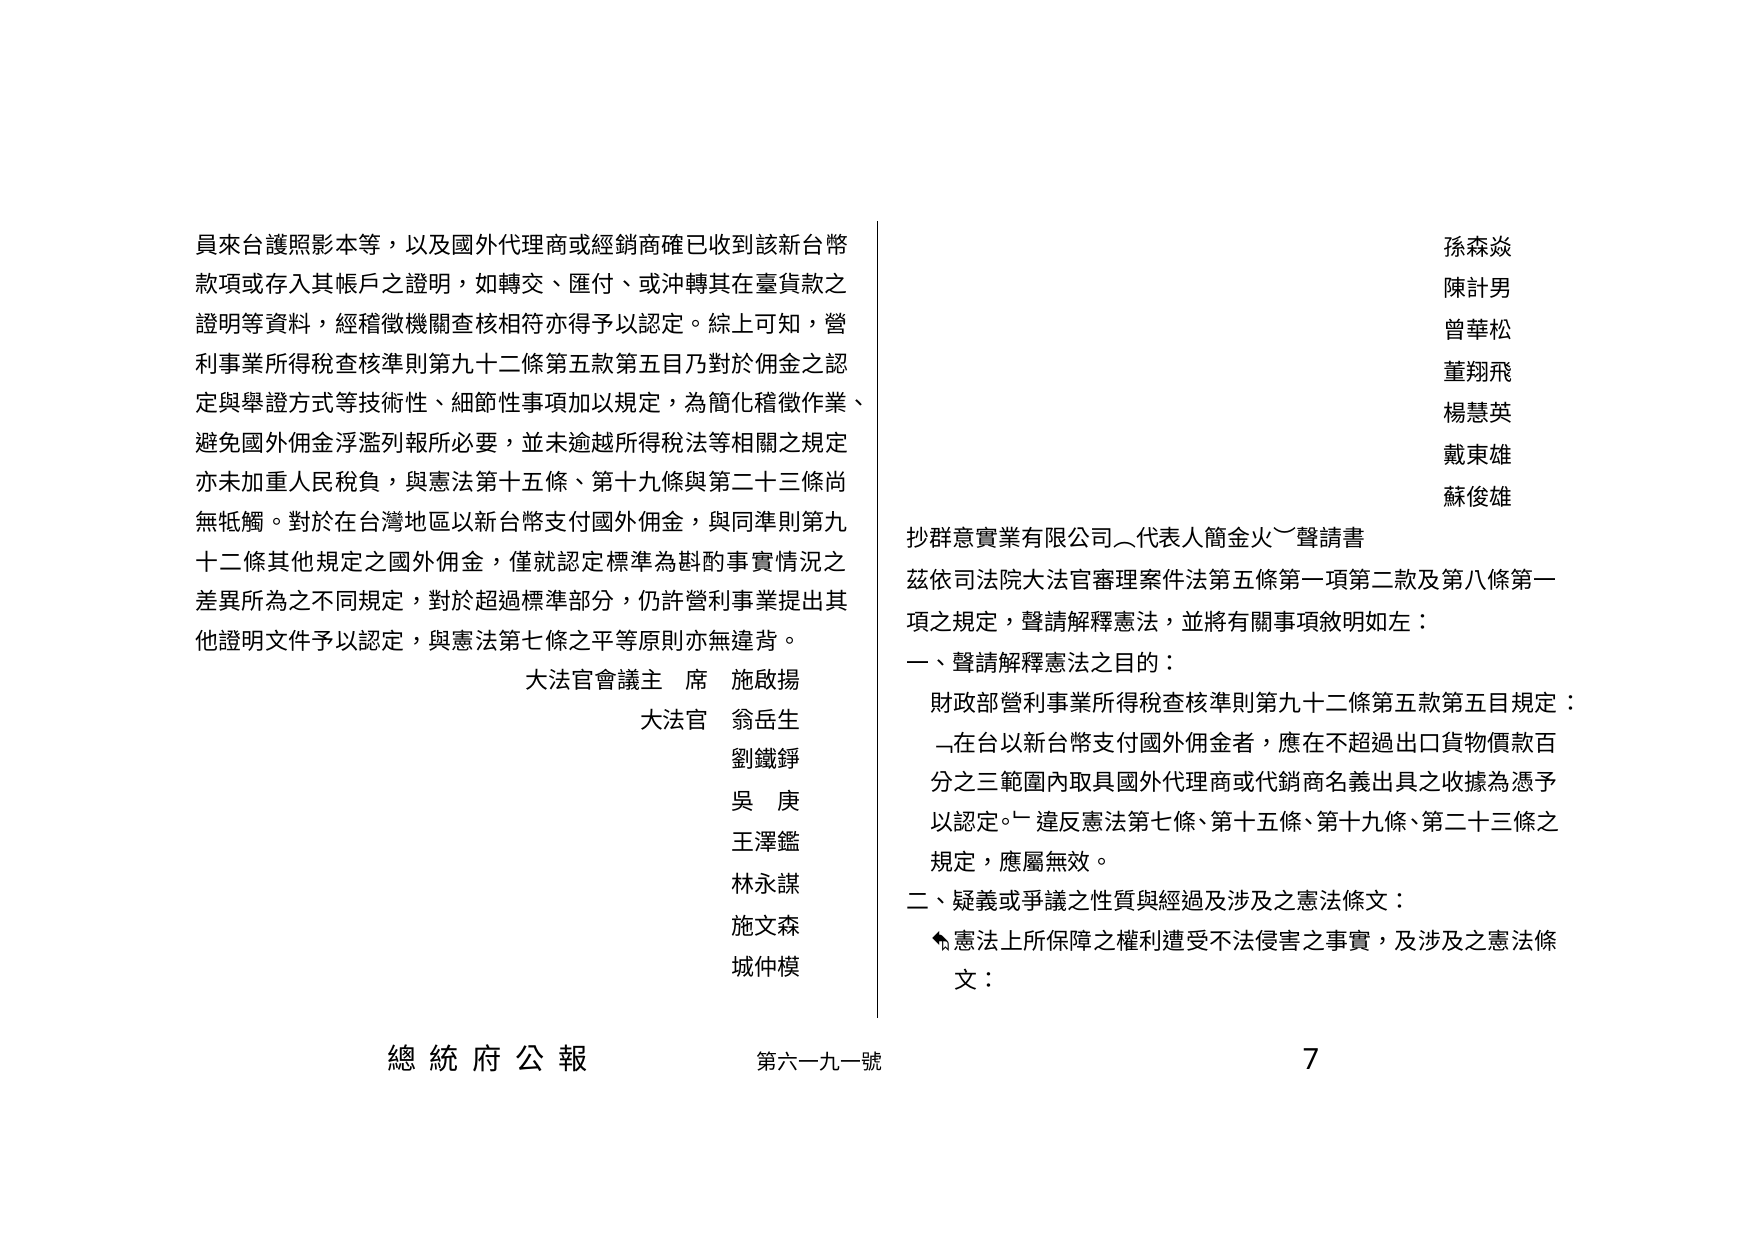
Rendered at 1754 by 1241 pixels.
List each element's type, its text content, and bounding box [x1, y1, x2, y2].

text 吳 庚 [195, 776, 800, 817]
text 董翔飛 [907, 347, 1512, 388]
text 大法官 翁岳生 [195, 697, 800, 736]
text 人民有依法律納稅之義務，憲法第十九條定有明文。涉及租稅事項之法律，應本於租稅法律主義之精神，依各該法律之立法目的，衡酌經濟上之意義及實質課稅之公平原則解釋之，亦為本院釋字第四二○號解釋所揭示。財政部於八十二年十二月三十日發布之營利事業所得稅查核準則，係規定有關營利事業所得稅結算申報之調查、審核等事項。該準則第九十二條第四款規定國外佣金超過百分之五者，應另提出正當理由及證明文據，核實認定；第五款第三目規定不予認定之支付對象；第四目規定證明支付佣金之文件等，皆屬有關國外佣金之舉證方法與認定要件。其中同條第五款第五目規定﹁在台以新台幣支付國外佣金者，應在不超過出口貨物價款百分之三範圍內，取具國外代理商或代銷商名義出具之收據為憑予以認定﹂，係考量營利事業在台灣地區以新台幣支付國外佣金者，是否有支付之事實，因查證困難，故斟酌以往外匯管制時外匯主管機關規定得逕行辦理押匯之限額，以出口貨物價款百分之三為認定標準，營利事業向稅捐機關所需提出之證據與舉證之程度，因是否超出此標準而有別。又財政部賦稅署八十六年八月十六日台稅一發第八六一九一二六七一號函亦稱，營利事業在台灣地區以新台幣支付國外佣金如未超過出口貨物價款百分之三，稽徵機關得依其所提出之國外代理商或代銷商名義出具之收據及雙方簽訂之合約加以認定；至超過出口貨物價款百分之三者，除能提出上開收據及合約以外之其他相關證明文件，如雙方往來函電、傳真文件、國外人員來台護照影本等，以及國外代理商或經銷商確已收到該新台幣款項或存入其帳戶之證明，如轉交、匯付、或沖轉其在臺貨款之證明等資料，經稽徵機關查核相符亦得予以認定。綜上可知，營利事業所得稅查核準則第九十二條第五款第五目乃對於佣金之認定與舉證方式等技術性、細節性事項加以規定，為簡化稽徵作業、避免國外佣金浮濫列報所必要，並未逾越所得稅法等相關之規定，亦未加重人民稅負，與憲法第十五條、第十九條與第二十三條尚無牴觸。對於在台灣地區以新台幣支付國外佣金，與同準則第九十二條其他規定之國外佣金，僅就認定標準為斟酌事實情況之差異所為之不同規定，對於超過標準部分，仍許營利事業提出其他證明文件予以認定，與憲法第七條之平等原則亦無違背。 [195, 222, 847, 657]
text 一、聲請解釋憲法之目的： [907, 638, 1559, 680]
text 林永謀 [195, 859, 800, 901]
text 財政部營利事業所得稅查核準則第九十二條第五款第五目規定：﹁在台以新台幣支付國外佣金者，應在不超過出口貨物價款百分之三範圍內取具國外代理商或代銷商名義出具之收據為憑予以認定。﹂違反憲法第七條、第十五條、第十九條、第二十三條之規定，應屬無效。 [930, 680, 1559, 878]
text 楊慧英 [907, 388, 1512, 430]
text 王澤鑑 [195, 817, 800, 859]
text 施文森 [195, 901, 800, 942]
text 二、疑義或爭議之性質與經過及涉及之憲法條文： [907, 878, 1559, 917]
text 茲依司法院大法官審理案件法第五條第一項第二款及第八條第一項之規定，聲請解釋憲法，並將有關事項敘明如左： [907, 555, 1559, 638]
text 大法官會議主 席 施啟揚 [195, 657, 800, 697]
text 城仲模 [195, 942, 800, 984]
text 憲法上所保障之權利遭受不法侵害之事實，及涉及之憲法條文： [930, 917, 1559, 997]
text 戴東雄 [907, 430, 1512, 472]
text 孫森焱 [907, 222, 1512, 263]
text 蘇俊雄 [907, 472, 1512, 513]
text 抄群意實業有限公司︵代表人簡金火︶聲請書 [907, 513, 1559, 555]
text 劉鐵錚 [195, 736, 800, 776]
text 陳計男 [907, 263, 1512, 305]
text 曾華松 [907, 305, 1512, 347]
